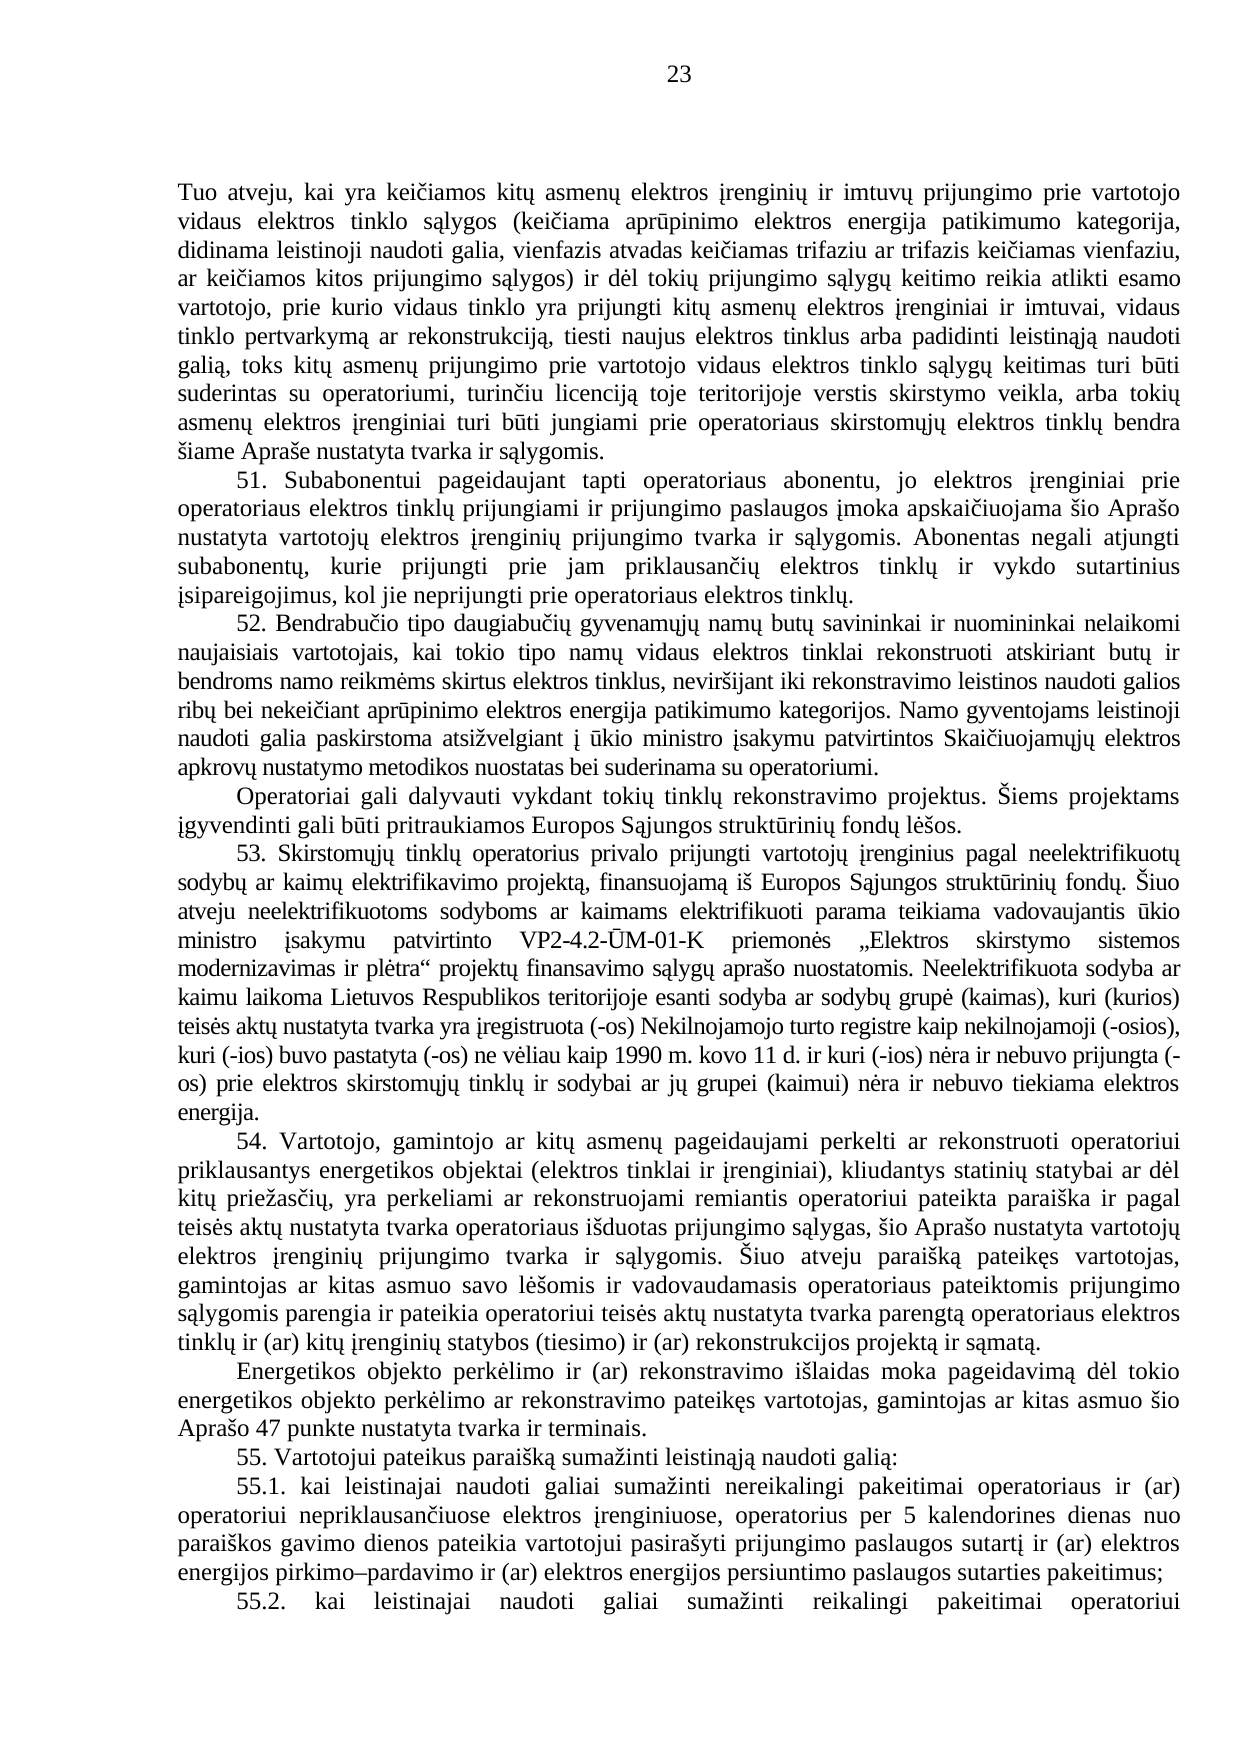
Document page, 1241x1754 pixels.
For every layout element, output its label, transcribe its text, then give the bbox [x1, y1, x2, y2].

text 53. Skirstomųjų tinklų operatorius privalo prijungti vartotojų įrenginius pagal neelektrifikuotų sodybų ar kaimų elektrifikavimo projektą, finansuojamą iš Europos Sąjungos struktūrinių fondų. Šiuo atveju neelektrifikuotoms sodyboms ar kaimams elektrifikuoti parama teikiama vadovaujantis ūkio ministro įsakymu patvirtinto VP2-4.2-ŪM-01-K priemonės „Elektros skirstymo sistemos modernizavimas ir plėtra“ projektų finansavimo sąlygų aprašo nuostatomis. Neelektrifikuota sodyba ar kaimu laikoma Lietuvos Respublikos teritorijoje esanti sodyba ar sodybų grupė (kaimas), kuri (kurios) teisės aktų nustatyta tvarka yra įregistruota (-os) Nekilnojamojo turto registre kaip nekilnojamoji (-osios), kuri (-ios) buvo pastatyta (-os) ne vėliau kaip 1990 m. kovo 11 d. ir kuri (-ios) nėra ir nebuvo prijungta (-os) prie elektros skirstomųjų tinklų ir sodybai ar jų grupei (kaimui) nėra ir nebuvo tiekiama elektros energija. [177, 838, 1181, 1126]
text 51. Subabonentui pageidaujant tapti operatoriaus abonentu, jo elektros įrenginiai prie operatoriaus elektros tinklų prijungiami ir prijungimo paslaugos įmoka apskaičiuojama šio Aprašo nustatyta vartotojų elektros įrenginių prijungimo tvarka ir sąlygomis. Abonentas negali atjungti subabonentų, kurie prijungti prie jam priklausančių elektros tinklų ir vykdo sutartinius įsipareigojimus, kol jie neprijungti prie operatoriaus elektros tinklų. [177, 465, 1181, 608]
text 54. Vartotojo, gamintojo ar kitų asmenų pageidaujami perkelti ar rekonstruoti operatoriui priklausantys energetikos objektai (elektros tinklai ir įrenginiai), kliudantys statinių statybai ar dėl kitų priežasčių, yra perkeliami ar rekonstruojami remiantis operatoriui pateikta paraiška ir pagal teisės aktų nustatyta tvarka operatoriaus išduotas prijungimo sąlygas, šio Aprašo nustatyta vartotojų elektros įrenginių prijungimo tvarka ir sąlygomis. Šiuo atveju paraišką pateikęs vartotojas, gamintojas ar kitas asmuo savo lėšomis ir vadovaudamasis operatoriaus pateiktomis prijungimo sąlygomis parengia ir pateikia operatoriui teisės aktų nustatyta tvarka parengtą operatoriaus elektros tinklų ir (ar) kitų įrenginių statybos (tiesimo) ir (ar) rekonstrukcijos projektą ir sąmatą. [177, 1126, 1181, 1356]
text Energetikos objekto perkėlimo ir (ar) rekonstravimo išlaidas moka pageidavimą dėl tokio energetikos objekto perkėlimo ar rekonstravimo pateikęs vartotojas, gamintojas ar kitas asmuo šio Aprašo 47 punkte nustatyta tvarka ir terminais. [177, 1356, 1181, 1442]
text Tuo atveju, kai yra keičiamos kitų asmenų elektros įrenginių ir imtuvų prijungimo prie vartotojo vidaus elektros tinklo sąlygos (keičiama aprūpinimo elektros energija patikimumo kategorija, didinama leistinoji naudoti galia, vienfazis atvadas keičiamas trifaziu ar trifazis keičiamas vienfaziu, ar keičiamos kitos prijungimo sąlygos) ir dėl tokių prijungimo sąlygų keitimo reikia atlikti esamo vartotojo, prie kurio vidaus tinklo yra prijungti kitų asmenų elektros įrenginiai ir imtuvai, vidaus tinklo pertvarkymą ar rekonstrukciją, tiesti naujus elektros tinklus arba padidinti leistinąją naudoti galią, toks kitų asmenų prijungimo prie vartotojo vidaus elektros tinklo sąlygų keitimas turi būti suderintas su operatoriumi, turinčiu licenciją toje teritorijoje verstis skirstymo veikla, arba tokių asmenų elektros įrenginiai turi būti jungiami prie operatoriaus skirstomųjų elektros tinklų bendra šiame Apraše nustatyta tvarka ir sąlygomis. [177, 177, 1181, 465]
text 55.2. kai leistinajai naudoti galiai sumažinti reikalingi pakeitimai operatoriui [177, 1586, 1181, 1615]
text Operatoriai gali dalyvauti vykdant tokių tinklų rekonstravimo projektus. Šiems projektams įgyvendinti gali būti pritraukiamos Europos Sąjungos struktūrinių fondų lėšos. [177, 781, 1181, 838]
text 52. Bendrabučio tipo daugiabučių gyvenamųjų namų butų savininkai ir nuomininkai nelaikomi naujaisiais vartotojais, kai tokio tipo namų vidaus elektros tinklai rekonstruoti atskiriant butų ir bendroms namo reikmėms skirtus elektros tinklus, neviršijant iki rekonstravimo leistinos naudoti galios ribų bei nekeičiant aprūpinimo elektros energija patikimumo kategorijos. Namo gyventojams leistinoji naudoti galia paskirstoma atsižvelgiant į ūkio ministro įsakymu patvirtintos Skaičiuojamųjų elektros apkrovų nustatymo metodikos nuostatas bei suderinama su operatoriumi. [177, 608, 1181, 781]
text 55.1. kai leistinajai naudoti galiai sumažinti nereikalingi pakeitimai operatoriaus ir (ar) operatoriui nepriklausančiuose elektros įrenginiuose, operatorius per 5 kalendorines dienas nuo paraiškos gavimo dienos pateikia vartotojui pasirašyti prijungimo paslaugos sutartį ir (ar) elektros energijos pirkimo–pardavimo ir (ar) elektros energijos persiuntimo paslaugos sutarties pakeitimus; [177, 1471, 1181, 1586]
text 55. Vartotojui pateikus paraišką sumažinti leistinąją naudoti galią: [177, 1442, 1181, 1471]
